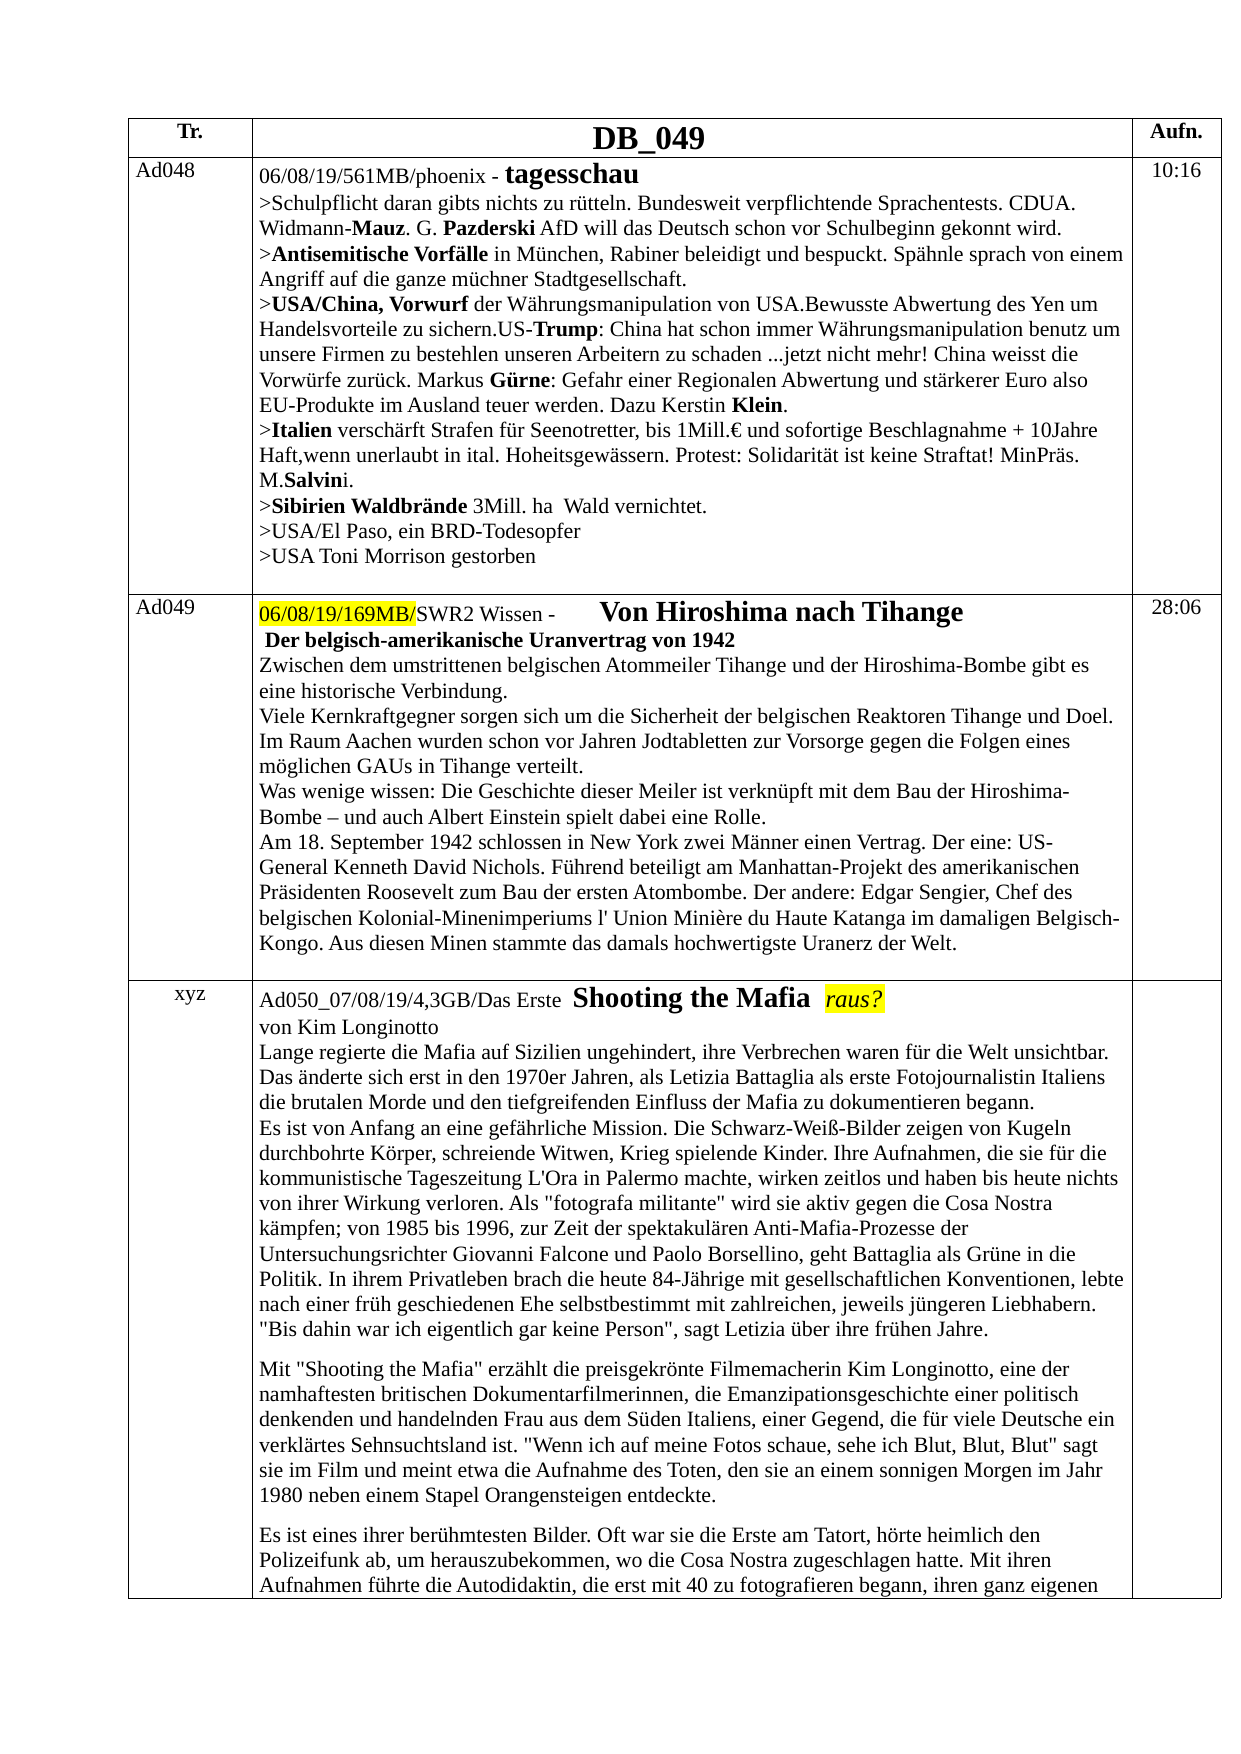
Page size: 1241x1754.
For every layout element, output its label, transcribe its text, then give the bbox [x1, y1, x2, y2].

table_cell 06/08/19/169MB/SWR2 Wissen - Von Hiroshima nach Tihange Der belgisch-amerikanische Uranvertrag von 1942 Zwischen dem umstrittenen belgischen Atommeiler Tihange und der Hiroshima-Bombe gibt es eine historische Verbindung. Viele Kernkraftgegner sorgen sich um die Sicherheit der belgischen Reaktoren Tihange und Doel. Im Raum Aachen wurden schon vor Jahren Jodtabletten zur Vorsorge gegen die Folgen eines möglichen GAUs in Tihange verteilt. Was wenige wissen: Die Geschichte dieser Meiler ist verknüpft mit dem Bau der Hiroshima-Bombe – und auch Albert Einstein spielt dabei eine Rolle. Am 18. September 1942 schlossen in New York zwei Männer einen Vertrag. Der eine: US- General Kenneth David Nichols. Führend beteiligt am Manhattan-Projekt des amerikanischen Präsidenten Roosevelt zum Bau der ersten Atombombe. Der andere: Edgar Sengier, Chef des belgischen Kolonial-Minenimperiums l' Union Minière du Haute Katanga im damaligen Belgisch-Kongo. Aus diesen Minen stammte das damals hochwertigste Uranerz der Welt. [253, 595, 1132, 980]
table_cell 28:06 [1133, 595, 1221, 980]
table_cell Ad049 [129, 595, 252, 980]
table_cell xyz [129, 981, 252, 1597]
table_cell [1133, 981, 1221, 1597]
table_header Aufn. [1133, 119, 1221, 157]
table_cell 10:16 [1133, 158, 1221, 593]
table_header ­Tr. [129, 119, 252, 157]
table_header DB_049 [253, 119, 1132, 157]
table_cell Ad048 [129, 158, 252, 593]
table_cell 06/08/19/561MB/phoenix - tagesschau >Schulpflicht daran gibts nichts zu rütteln. Bundesweit verpflichtende Sprachentests. CDUA. Widmann-Mauz. G. Pazderski AfD will das Deutsch schon vor Schulbeginn gekonnt wird. >Antisemitische Vorfälle in München, Rabiner beleidigt und bespuckt. Spähnle sprach von einem Angriff auf die ganze müchner Stadtgesellschaft. >USA/China, Vorwurf der Währungsmanipulation von USA.Bewusste Abwertung des Yen um Handelsvorteile zu sichern.US-Trump: China hat schon immer Währungsmanipulation benutz um unsere Firmen zu bestehlen unseren Arbeitern zu schaden ...jetzt nicht mehr! China weisst die Vorwürfe zurück. Markus Gürne: Gefahr einer Regionalen Abwertung und stärkerer Euro also EU-Produkte im Ausland teuer werden. Dazu Kerstin Klein. >Italien verschärft Strafen für Seenotretter, bis 1Mill.€ und sofortige Beschlagnahme + 10Jahre Haft,wenn unerlaubt in ital. Hoheitsgewässern. Protest: Solidarität ist keine Straftat! MinPräs. M.Salvini. >Sibirien Waldbrände 3Mill. ha Wald vernichtet. >USA/El Paso, ein BRD-Todesopfer >USA Toni Morrison gestorben [253, 158, 1132, 593]
table_cell Ad050_07/08/19/4,3GB/Das Erste Shooting the Mafia raus? von Kim Longinotto Lange regierte die Mafia auf Sizilien ungehindert, ihre Verbrechen waren für die Welt unsichtbar. Das änderte sich erst in den 1970er Jahren, als Letizia Battaglia als erste Fotojournalistin Italiens die brutalen Morde und den tiefgreifenden Einfluss der Mafia zu dokumentieren begann. Es ist von Anfang an eine gefährliche Mission. Die Schwarz-Weiß-Bilder zeigen von Kugeln durchbohrte Körper, schreiende Witwen, Krieg spielende Kinder. Ihre Aufnahmen, die sie für die kommunistische Tageszeitung L'Ora in Palermo machte, wirken zeitlos und haben bis heute nichts von ihrer Wirkung verloren. Als "fotografa militante" wird sie aktiv gegen die Cosa Nostra kämpfen; von 1985 bis 1996, zur Zeit der spektakulären Anti-Mafia-Prozesse der Untersuchungsrichter Giovanni Falcone und Paolo Borsellino, geht Battaglia als Grüne in die Politik. In ihrem Privatleben brach die heute 84-Jährige mit gesellschaftlichen Konventionen, lebte nach einer früh geschiedenen Ehe selbstbestimmt mit zahlreichen, jeweils jüngeren Liebhabern. "Bis dahin war ich eigentlich gar keine Person", sagt Letizia über ihre frühen Jahre. Mit "Shooting the Mafia" erzählt die preisgekrönte Filmemacherin Kim Longinotto, eine der namhaftesten britischen Dokumentarfilmerinnen, die Emanzipationsgeschichte einer politisch denkenden und handelnden Frau aus dem Süden Italiens, einer Gegend, die für viele Deutsche ein verklärtes Sehnsuchtsland ist. "Wenn ich auf meine Fotos schaue, sehe ich Blut, Blut, Blut" sagt sie im Film und meint etwa die Aufnahme des Toten, den sie an einem sonnigen Morgen im Jahr 1980 neben einem Stapel Orangensteigen entdeckte. Es ist eines ihrer berühmtesten Bilder. Oft war sie die Erste am Tatort, hörte heimlich den Polizeifunk ab, um herauszubekommen, wo die Cosa Nostra zugeschlagen hatte. Mit ihren Aufnahmen führte die Autodidaktin, die erst mit 40 zu fotografieren begann, ihren ganz eigenen [253, 981, 1132, 1597]
